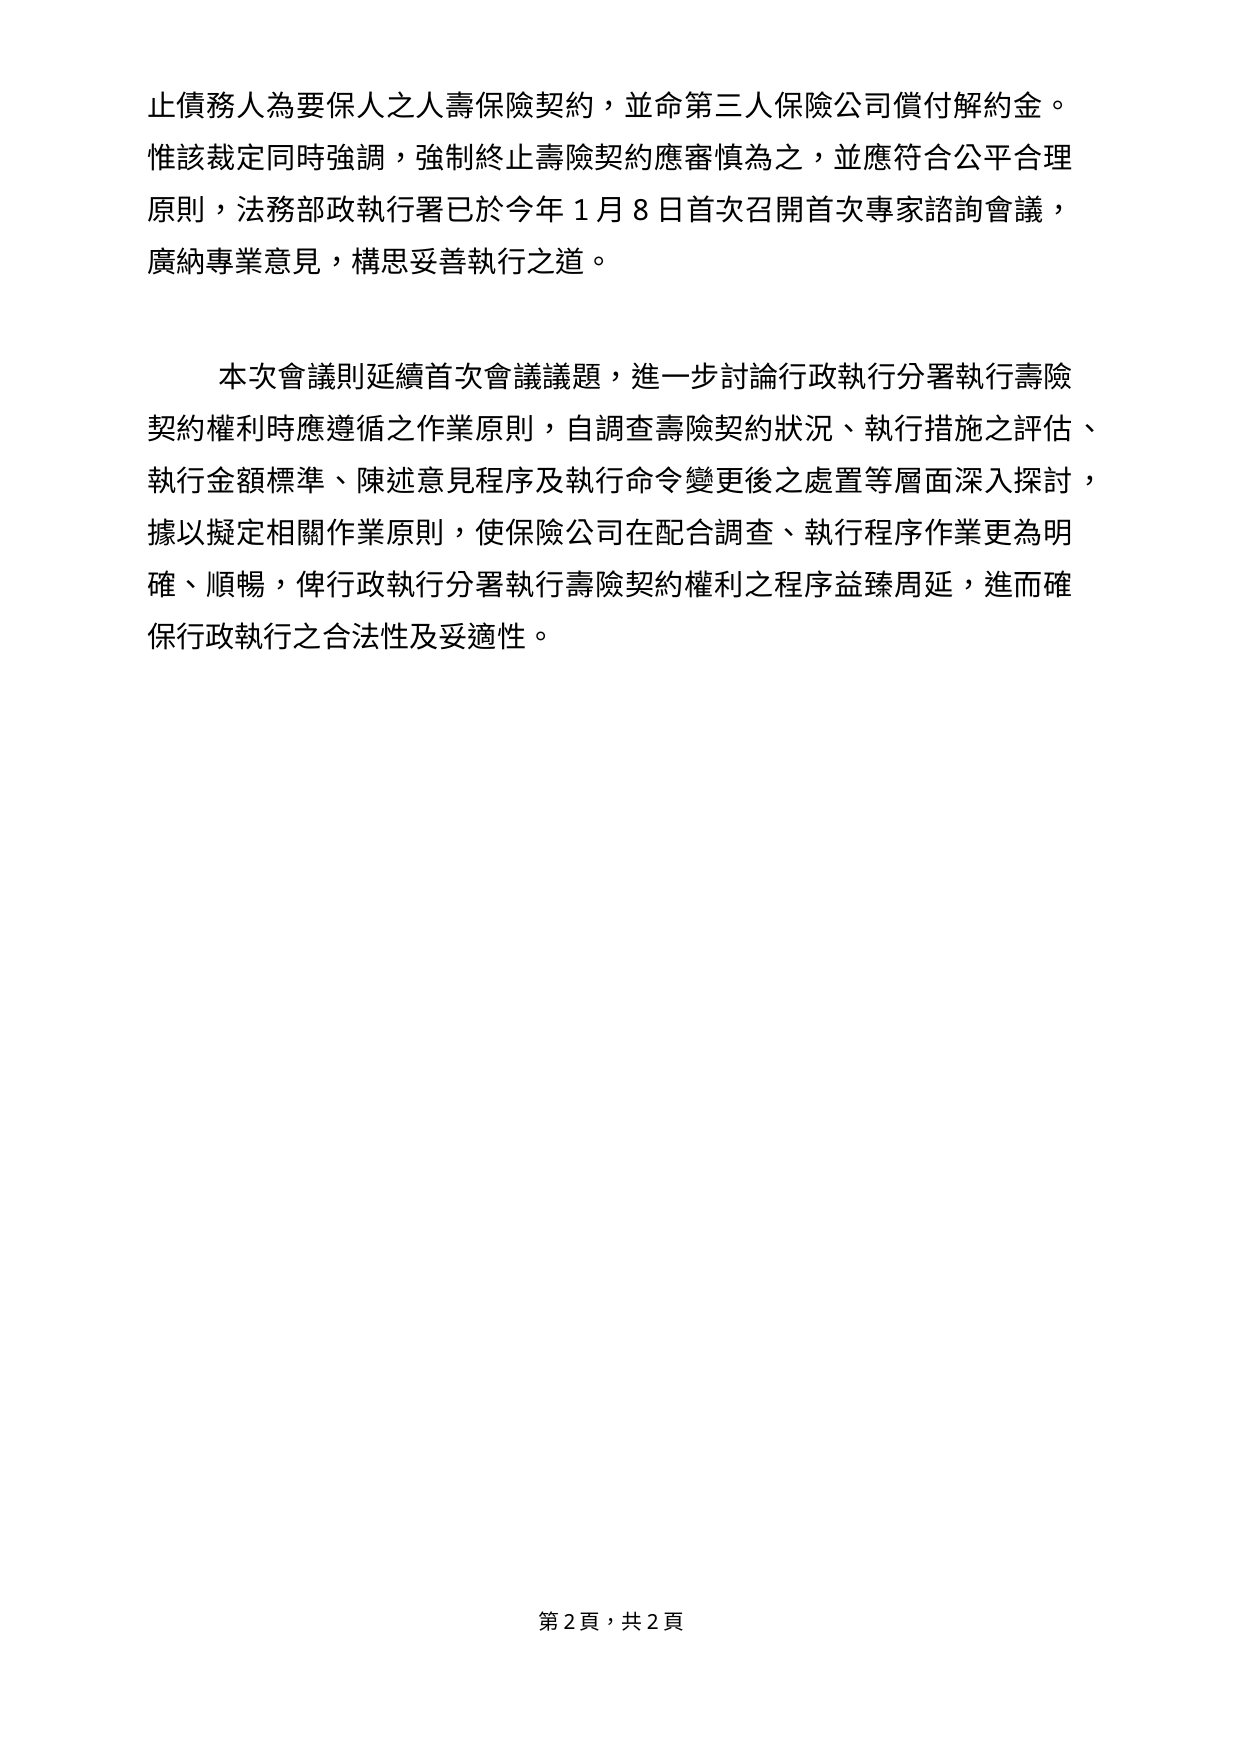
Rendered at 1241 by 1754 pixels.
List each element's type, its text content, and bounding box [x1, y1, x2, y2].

text 止債務人為要保人之人壽保險契約，並命第三人保險公司償付解約金。惟該裁定同時強調，強制終止壽險契約應審慎為之，並應符合公平合理原則，法務部政執行署已於今年1月8日首次召開首次專家諮詢會議，廣納專業意見，構思妥善執行之道。 [147, 75, 1075, 283]
text 本次會議則延續首次會議議題，進一步討論行政執行分署執行壽險契約權利時應遵循之作業原則，自調查壽險契約狀況、執行措施之評估、執行金額標準、陳述意見程序及執行命令變更後之處置等層面深入探討，據以擬定相關作業原則，使保險公司在配合調查、執行程序作業更為明確、順暢，俾行政執行分署執行壽險契約權利之程序益臻周延，進而確保行政執行之合法性及妥適性。 [147, 346, 1075, 658]
